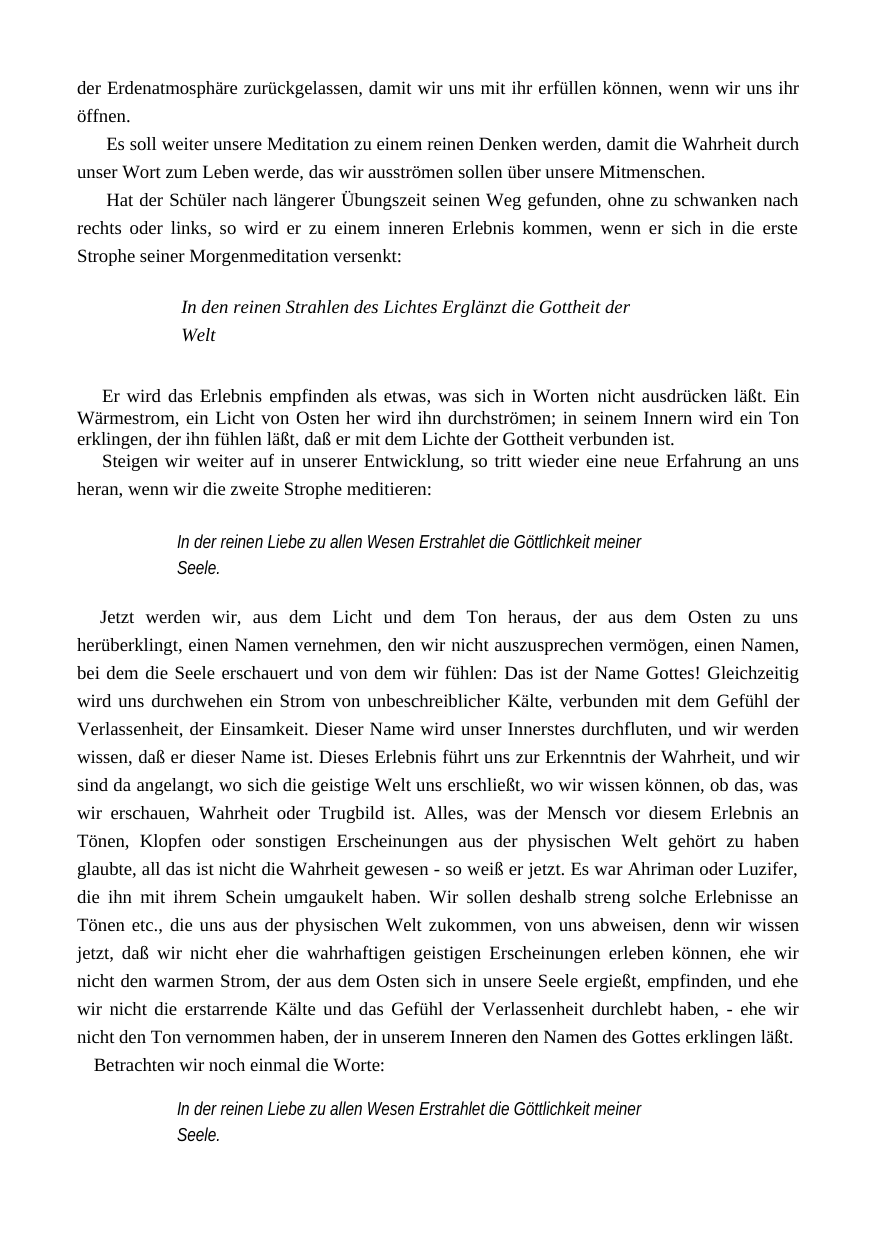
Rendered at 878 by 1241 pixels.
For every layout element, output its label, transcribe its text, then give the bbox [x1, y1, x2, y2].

text Steigen wir weiter auf in unserer Entwicklung, so tritt wieder eine neue Erfahrung an uns heran, wenn wir die zweite Strophe meditieren: [77, 450, 800, 499]
text der Erdenatmosphäre zurückgelassen, damit wir uns mit ihr erfüllen können, wenn wir uns ihr öffnen. [77, 77, 800, 126]
text In der reinen Liebe zu allen Wesen Erstrahlet die Göttlichkeit meiner Seele. [177, 1098, 675, 1146]
text Es soll weiter unsere Meditation zu einem reinen Denken werden, damit die Wahrheit durch unser Wort zum Leben werde, das wir ausströmen sollen über unsere Mitmenschen. [77, 133, 800, 182]
text Jetzt werden wir, aus dem Licht und dem Ton heraus, der aus dem Osten zu uns herüberklingt, einen Namen vernehmen, den wir nicht auszusprechen vermögen, einen Namen, bei dem die Seele erschauert und von dem wir fühlen: Das ist der Name Gottes! Gleichzeitig wird uns durchwehen ein Strom von unbeschreiblicher Kälte, verbunden mit dem Gefühl der Verlassenheit, der Einsamkeit. Dieser Name wird unser Innerstes durchfluten, und wir werden wissen, daß er dieser Name ist. Dieses Erlebnis führt uns zur Erkenntnis der Wahrheit, und wir sind da angelangt, wo sich die geistige Welt uns erschließt, wo wir wissen können, ob das, was wir erschauen, Wahrheit oder Trugbild ist. Alles, was der Mensch vor diesem Erlebnis an Tönen, Klopfen oder sonstigen Erscheinungen aus der physischen Welt gehört zu haben glaubte, all das ist nicht die Wahrheit gewesen - so weiß er jetzt. Es war Ahriman oder Luzifer, die ihn mit ihrem Schein umgaukelt haben. Wir sollen deshalb streng solche Erlebnisse an Tönen etc., die uns aus der physischen Welt zukommen, von uns abweisen, denn wir wissen jetzt, daß wir nicht eher die wahrhaftigen geistigen Erscheinungen erleben können, ehe wir nicht den warmen Strom, der aus dem Osten sich in unsere Seele ergießt, empfinden, und ehe wir nicht die erstarrende Kälte und das Gefühl der Verlassenheit durchlebt haben, - ehe wir nicht den Ton vernommen haben, der in unserem Inneren den Namen des Gottes erklingen läßt. [77, 606, 800, 1047]
text In den reinen Strahlen des Lichtes Erglänzt die Gottheit der Welt [181, 296, 654, 345]
text Hat der Schüler nach längerer Übungszeit seinen Weg gefunden, ohne zu schwanken nach rechts oder links, so wird er zu einem inneren Erlebnis kommen, wenn er sich in die erste Strophe seiner Morgenmeditation versenkt: [77, 189, 800, 266]
text Betrachten wir noch einmal die Worte: [93, 1054, 800, 1075]
text In der reinen Liebe zu allen Wesen Erstrahlet die Göttlichkeit meiner Seele. [177, 531, 675, 578]
text Er wird das Erlebnis empfinden als etwas, was sich in Worten nicht ausdrücken läßt. Ein Wärmestrom, ein Licht von Osten her wird ihn durchströmen; in seinem Innern wird ein Ton erklingen, der ihn fühlen läßt, daß er mit dem Lichte der Gottheit verbunden ist. [77, 385, 800, 450]
